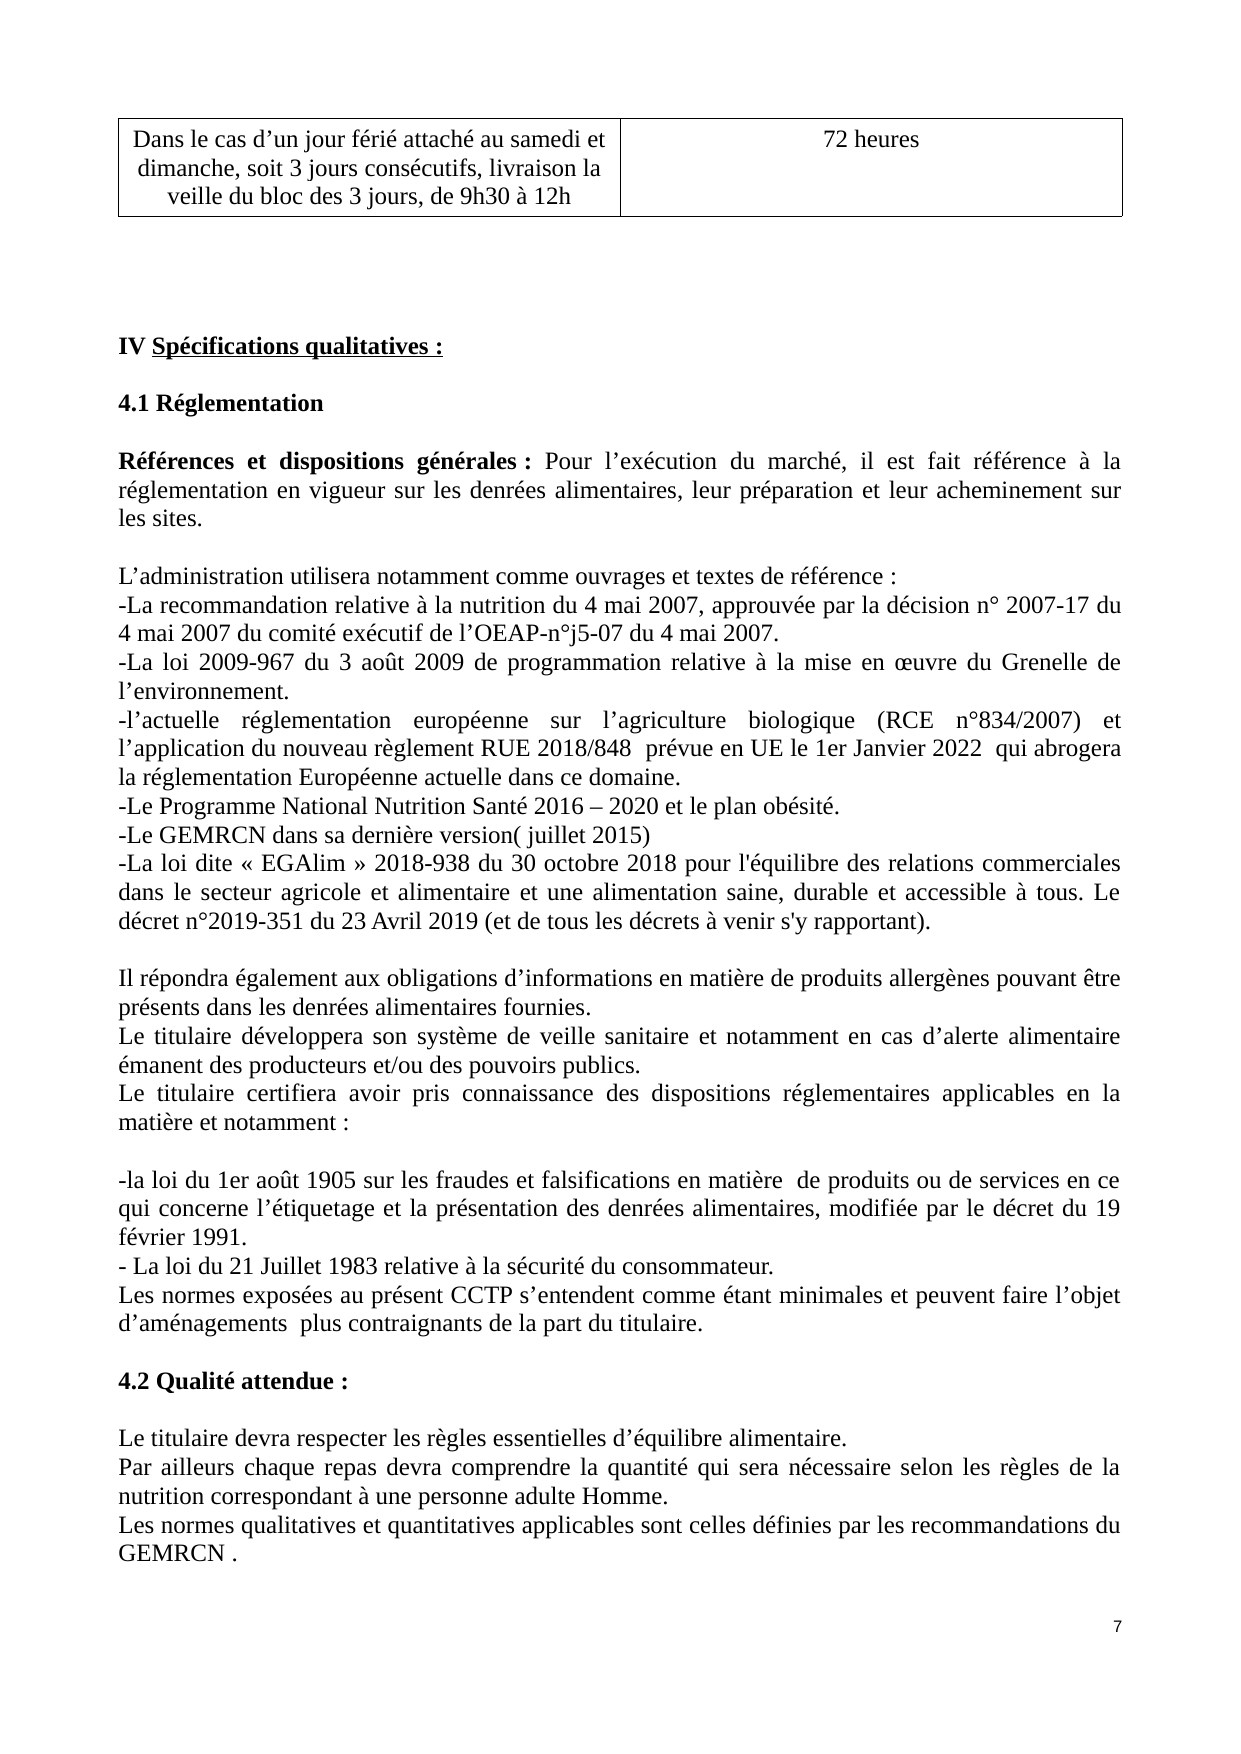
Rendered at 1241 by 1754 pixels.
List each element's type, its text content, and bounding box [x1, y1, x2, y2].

text -Le GEMRCN dans sa dernière version( juillet 2015) [118, 820, 1122, 848]
text L’administration utilisera notamment comme ouvrages et textes de référence : [118, 561, 1122, 590]
text Le titulaire certifiera avoir pris connaissance des dispositions réglementaires applicables en la matière et notamment : [118, 1078, 1122, 1136]
text -la loi du 1er août 1905 sur les fraudes et falsifications en matière de produits ou de services en ce qui concerne l’étiquetage et la présentation des denrées alimentaires, modifiée par le décret du 19 février 1991. [118, 1165, 1122, 1251]
text 4.1 Réglementation [118, 388, 1122, 417]
table_cell Dans le cas d’un jour férié attaché au samedi et dimanche, soit 3 jours consécutifs, livraison la veille du bloc des 3 jours, de 9h30 à 12h [119, 119, 620, 216]
table_cell 72 heures [621, 119, 1122, 216]
text Le titulaire devra respecter les règles essentielles d’équilibre alimentaire. [118, 1423, 1122, 1452]
text - La loi du 21 Juillet 1983 relative à la sécurité du consommateur. [118, 1251, 1122, 1280]
text Les normes qualitatives et quantitatives applicables sont celles définies par les recommandations du GEMRCN . [118, 1510, 1122, 1567]
text Par ailleurs chaque repas devra comprendre la quantité qui sera nécessaire selon les règles de la nutrition correspondant à une personne adulte Homme. [118, 1452, 1122, 1510]
text -La loi dite « EGAlim » 2018-938 du 30 octobre 2018 pour l'équilibre des relations commerciales dans le secteur agricole et alimentaire et une alimentation saine, durable et accessible à tous. Le décret n°2019-351 du 23 Avril 2019 (et de tous les décrets à venir s'y rapportant). [118, 848, 1122, 935]
text Le titulaire développera son système de veille sanitaire et notamment en cas d’alerte alimentaire émanent des producteurs et/ou des pouvoirs publics. [118, 1021, 1122, 1078]
text -l’actuelle réglementation européenne sur l’agriculture biologique (RCE n°834/2007) et l’application du nouveau règlement RUE 2018/848 prévue en UE le 1er Janvier 2022 qui abrogera la réglementation Européenne actuelle dans ce domaine. [118, 705, 1122, 791]
text Les normes exposées au présent CCTP s’entendent comme étant minimales et peuvent faire l’objet d’aménagements plus contraignants de la part du titulaire. [118, 1280, 1122, 1337]
text -La recommandation relative à la nutrition du 4 mai 2007, approuvée par la décision n° 2007-17 du 4 mai 2007 du comité exécutif de l’OEAP-n°j5-07 du 4 mai 2007. [118, 590, 1122, 647]
text Références et dispositions générales : Pour l’exécution du marché, il est fait référence à la réglementation en vigueur sur les denrées alimentaires, leur préparation et leur acheminement sur les sites. [118, 446, 1122, 532]
text -La loi 2009-967 du 3 août 2009 de programmation relative à la mise en œuvre du Grenelle de l’environnement. [118, 647, 1122, 705]
text IV Spécifications qualitatives : [118, 331, 1122, 360]
text Il répondra également aux obligations d’informations en matière de produits allergènes pouvant être présents dans les denrées alimentaires fournies. [118, 963, 1122, 1021]
text 4.2 Qualité attendue : [118, 1366, 1122, 1395]
text -Le Programme National Nutrition Santé 2016 – 2020 et le plan obésité. [118, 791, 1122, 820]
